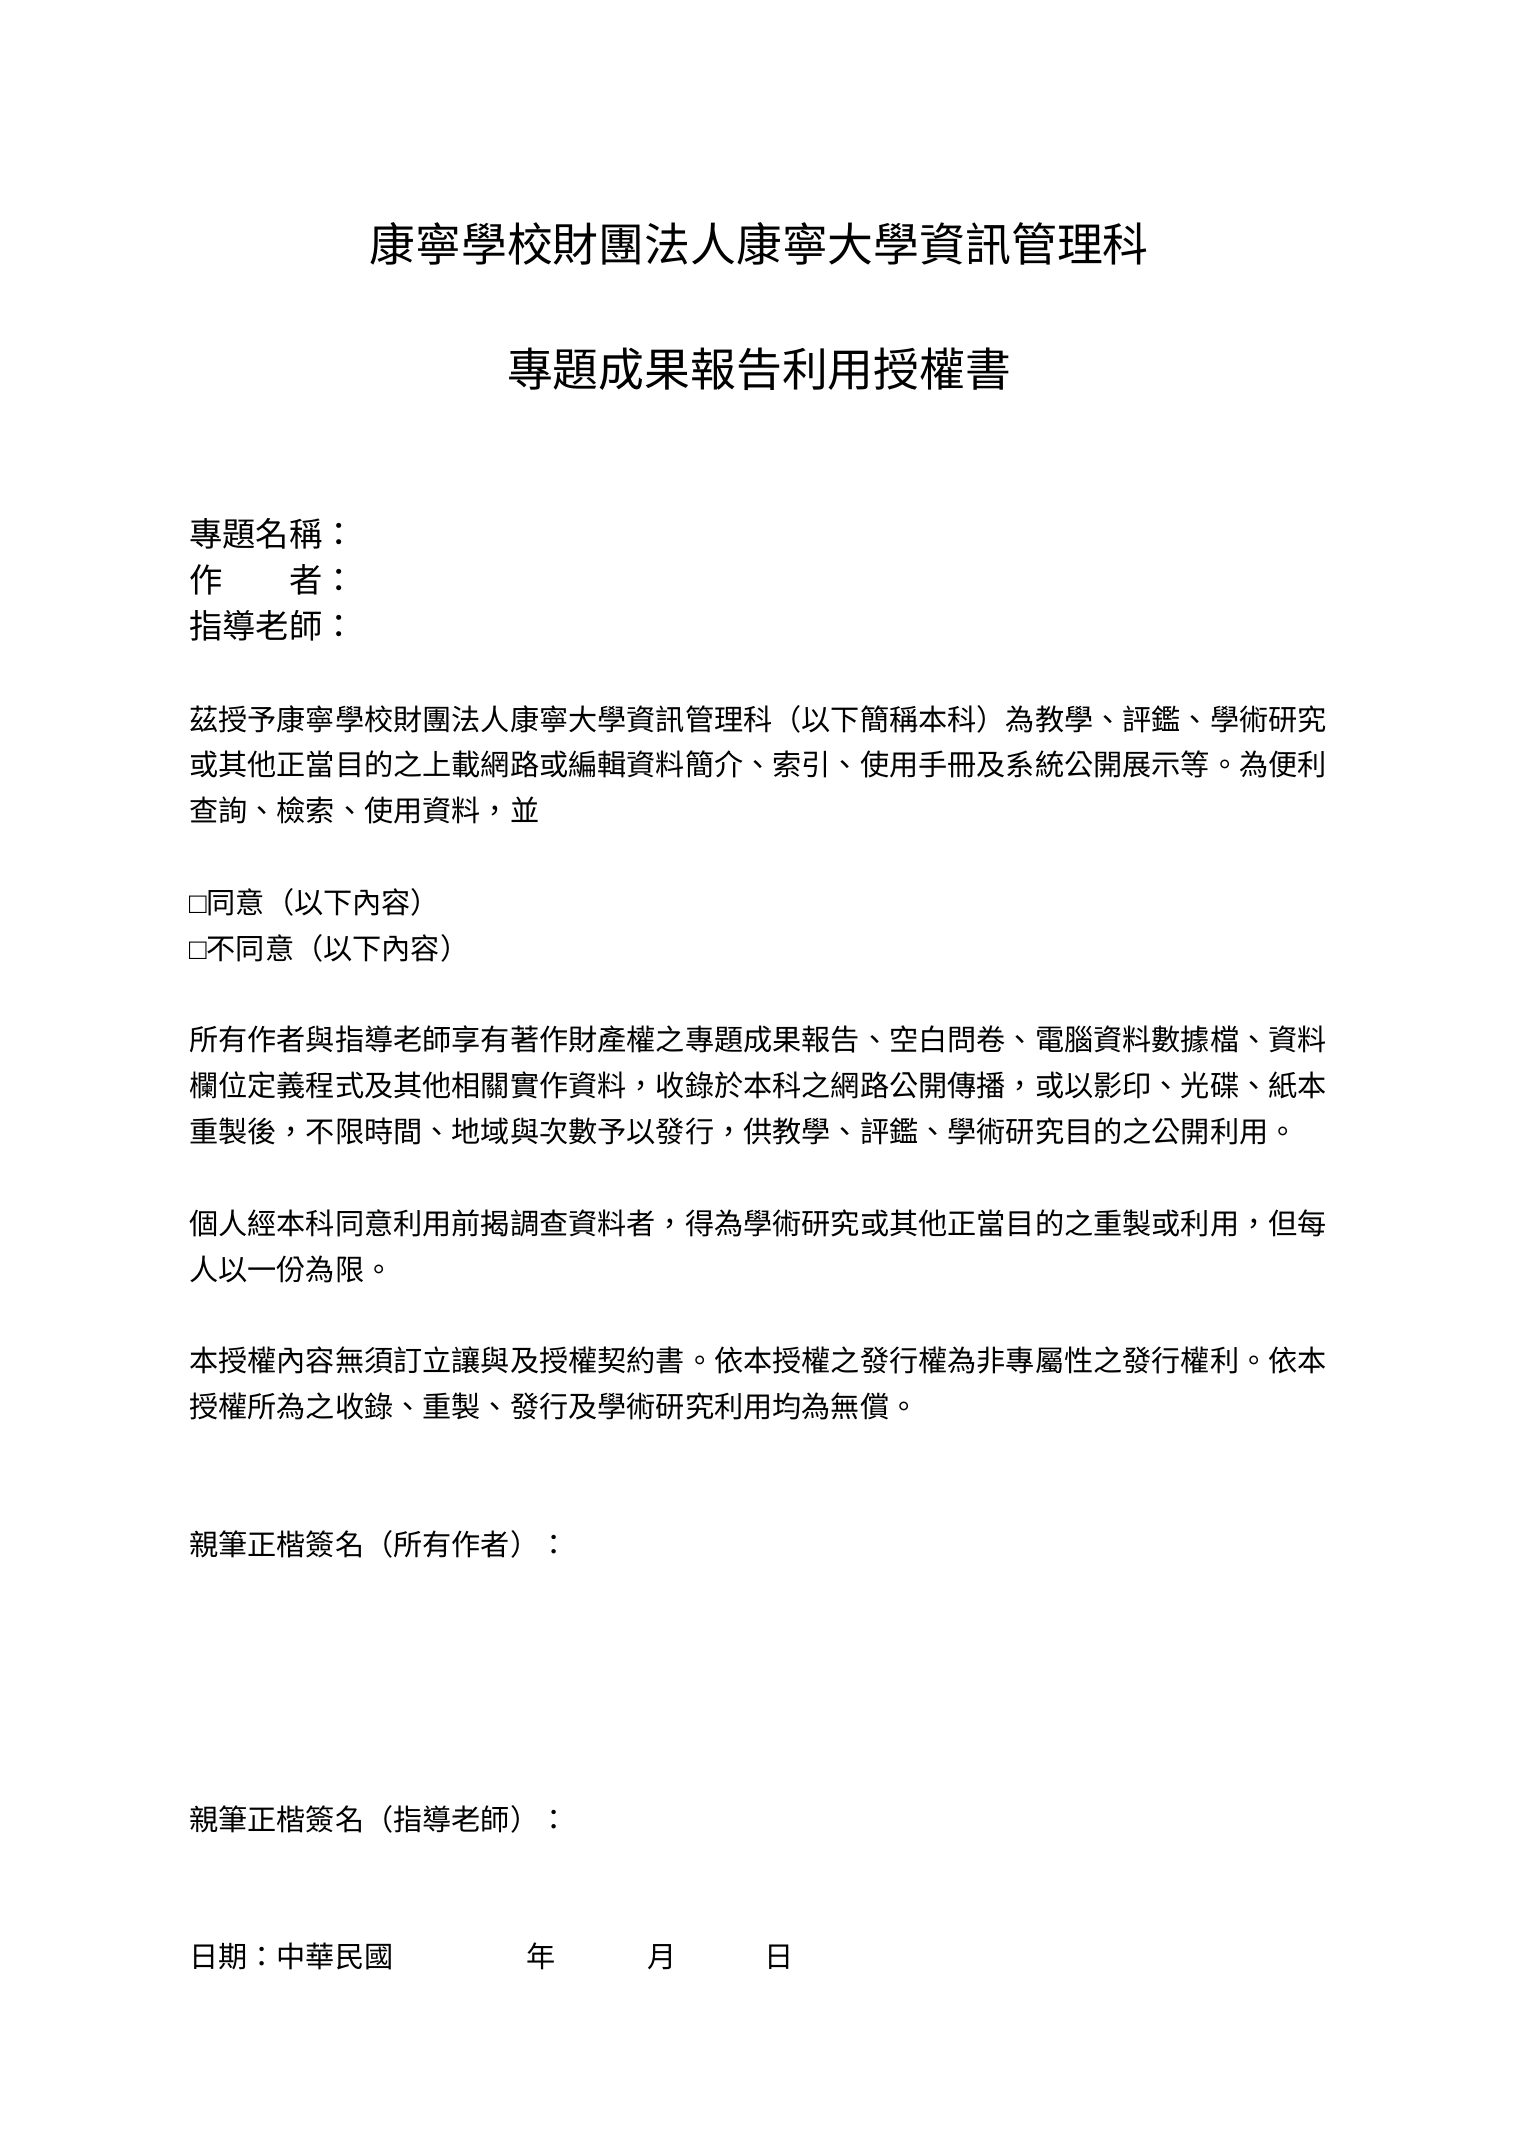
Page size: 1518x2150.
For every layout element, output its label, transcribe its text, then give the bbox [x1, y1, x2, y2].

text □同意（以下內容） [189, 877, 1329, 922]
text 親筆正楷簽名（所有作者）： [189, 1518, 1329, 1564]
text 親筆正楷簽名（指導老師）： [189, 1793, 1329, 1839]
text □不同意（以下內容） [189, 922, 1329, 968]
text 作 者： [189, 556, 1329, 602]
text 指導老師： [189, 602, 1329, 647]
text 個人經本科同意利用前揭調查資料者，得為學術研究或其他正當目的之重製或利用，但每人以一份為限。 [189, 1197, 1329, 1289]
text 日期：中華民國 年 月 日 [189, 1931, 1329, 1977]
text 專題成果報告利用授權書 [189, 293, 1329, 418]
text 所有作者與指導老師享有著作財產權之專題成果報告、空白問卷、電腦資料數據檔、資料欄位定義程式及其他相關實作資料，收錄於本科之網路公開傳播，或以影印、光碟、紙本重製後，不限時間、地域與次數予以發行，供教學、評鑑、學術研究目的之公開利用。 [189, 1014, 1329, 1152]
text 康寧學校財團法人康寧大學資訊管理科 [189, 168, 1329, 293]
text 專題名稱： [189, 510, 1329, 556]
text 本授權內容無須訂立讓與及授權契約書。依本授權之發行權為非專屬性之發行權利。依本授權所為之收錄、重製、發行及學術研究利用均為無償。 [189, 1335, 1329, 1427]
text 茲授予康寧學校財團法人康寧大學資訊管理科（以下簡稱本科）為教學、評鑑、學術研究或其他正當目的之上載網路或編輯資料簡介、索引、使用手冊及系統公開展示等。為便利查詢、檢索、使用資料，並 [189, 693, 1329, 831]
